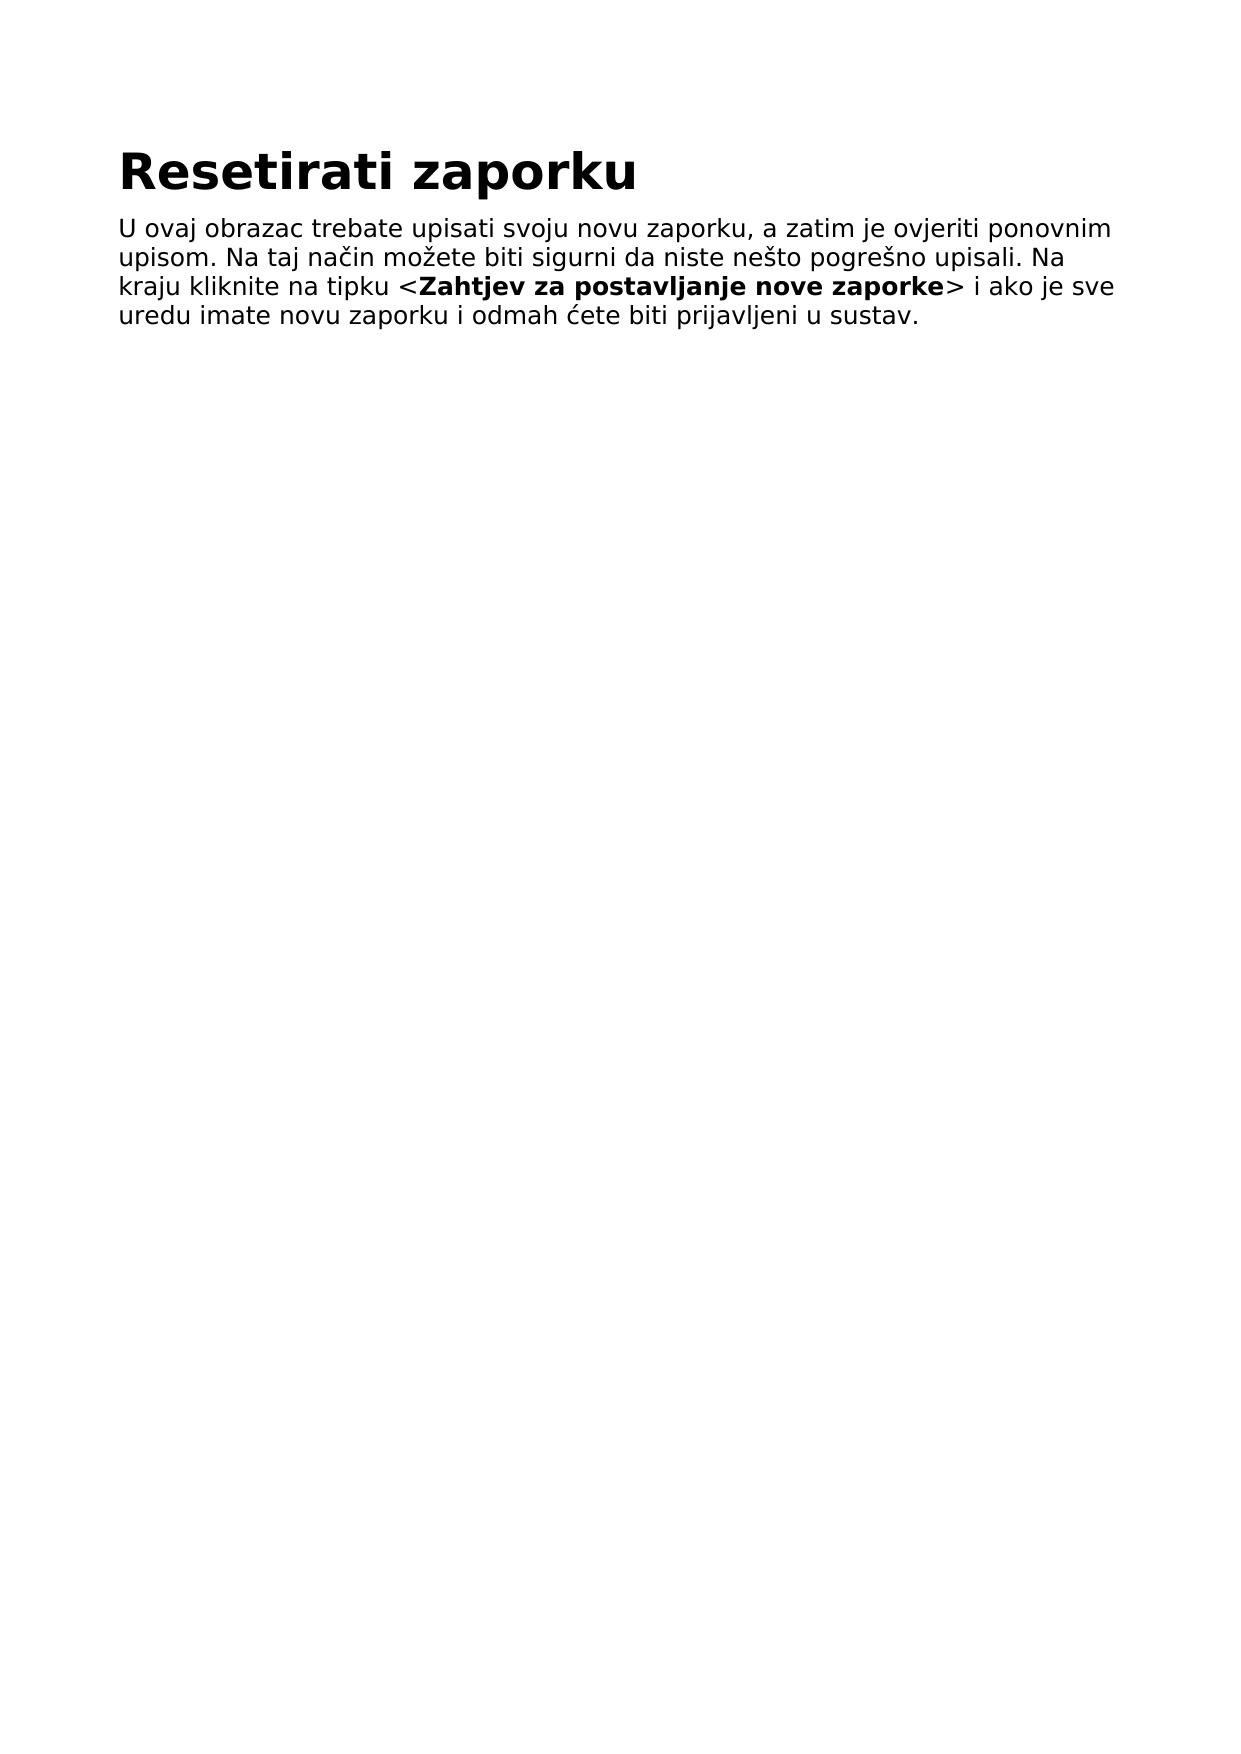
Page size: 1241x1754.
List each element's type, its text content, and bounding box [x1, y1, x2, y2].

text U ovaj obrazac trebate upisati svoju novu zaporku, a zatim je ovjeriti ponovnim upisom. Na taj način možete biti sigurni da niste nešto pogrešno upisali. Na kraju kliknite na tipku <Zahtjev za postavljanje nove zaporke> i ako je sve uredu imate novu zaporku i odmah ćete biti prijavljeni u sustav. [118, 214, 1122, 331]
subtitle Resetirati zaporku [118, 143, 1122, 201]
